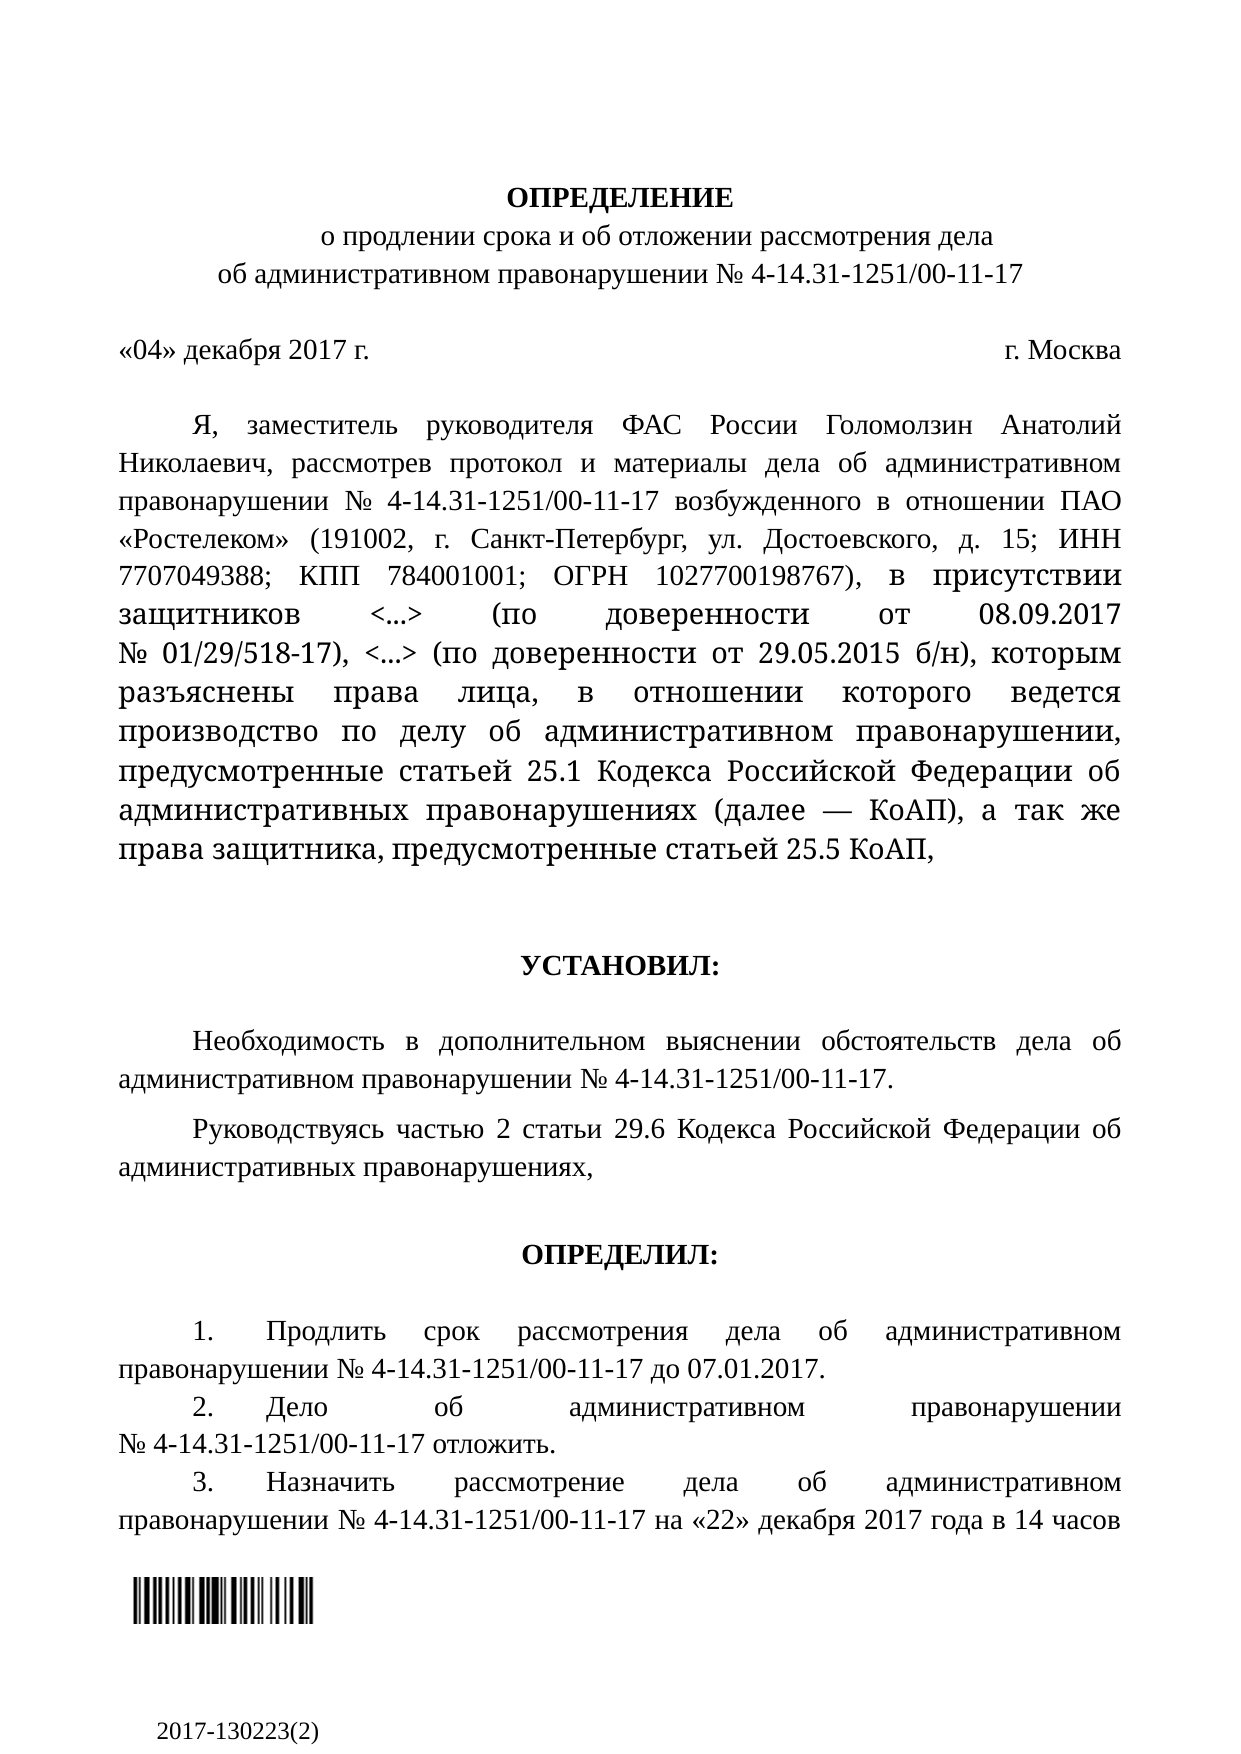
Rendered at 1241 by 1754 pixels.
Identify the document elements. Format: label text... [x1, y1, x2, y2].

text 1. Продлить срок рассмотрения дела об административном правонарушении № 4-14.31-1251/00-11-17 до 07.01.2017. [118, 1309, 1122, 1384]
text ОПРЕДЕЛИЛ: [118, 1233, 1122, 1271]
text «04» декабря 2017 г. г. Москва [118, 328, 1122, 365]
text Руководствуясь частью 2 статьи 29.6 Кодекса Российской Федерации об административных правонарушениях, [118, 1107, 1122, 1183]
text УСТАНОВИЛ: [118, 943, 1122, 981]
text 2. Дело об административном правонарушении № 4-14.31-1251/00-11-17 отложить. [118, 1384, 1122, 1460]
text ОПРЕДЕЛЕНИЕ [118, 176, 1122, 214]
text Я, заместитель руководителя ФАС России Голомолзин Анатолий Николаевич, рассмотрев протокол и материалы дела об административном правонарушении № 4-14.31-1251/00-11-17 возбужденного в отношении ПАО «Ростелеком» (191002, г. Санкт-Петербург, ул. Достоевского, д. 15; ИНН 7707049388; КПП 784001001; ОГРН 1027700198767), в присутствии защитников <...> (по доверенности от 08.09.2017 № 01/29/518-17), <...> (по доверенности от 29.05.2015 б/н), которым разъяснены права лица, в отношении которого ведется производство по делу об административном правонарушении, предусмотренные статьей 25.1 Кодекса Российской Федерации об административных правонарушениях (далее — КоАП), а так же права защитника, предусмотренные статьей 25.5 КоАП, [118, 403, 1122, 868]
text Необходимость в дополнительном выяснении обстоятельств дела об административном правонарушении № 4-14.31-1251/00-11-17. [118, 1019, 1122, 1095]
picture [118, 1577, 331, 1624]
text о продлении срока и об отложении рассмотрения дела об административном правонарушении № 4-14.31-1251/00-11-17 [118, 214, 1122, 290]
text 3. Назначить рассмотрение дела об административном правонарушении № 4-14.31-1251/00-11-17 на «22» декабря 2017 года в 14 часов [118, 1460, 1122, 1536]
